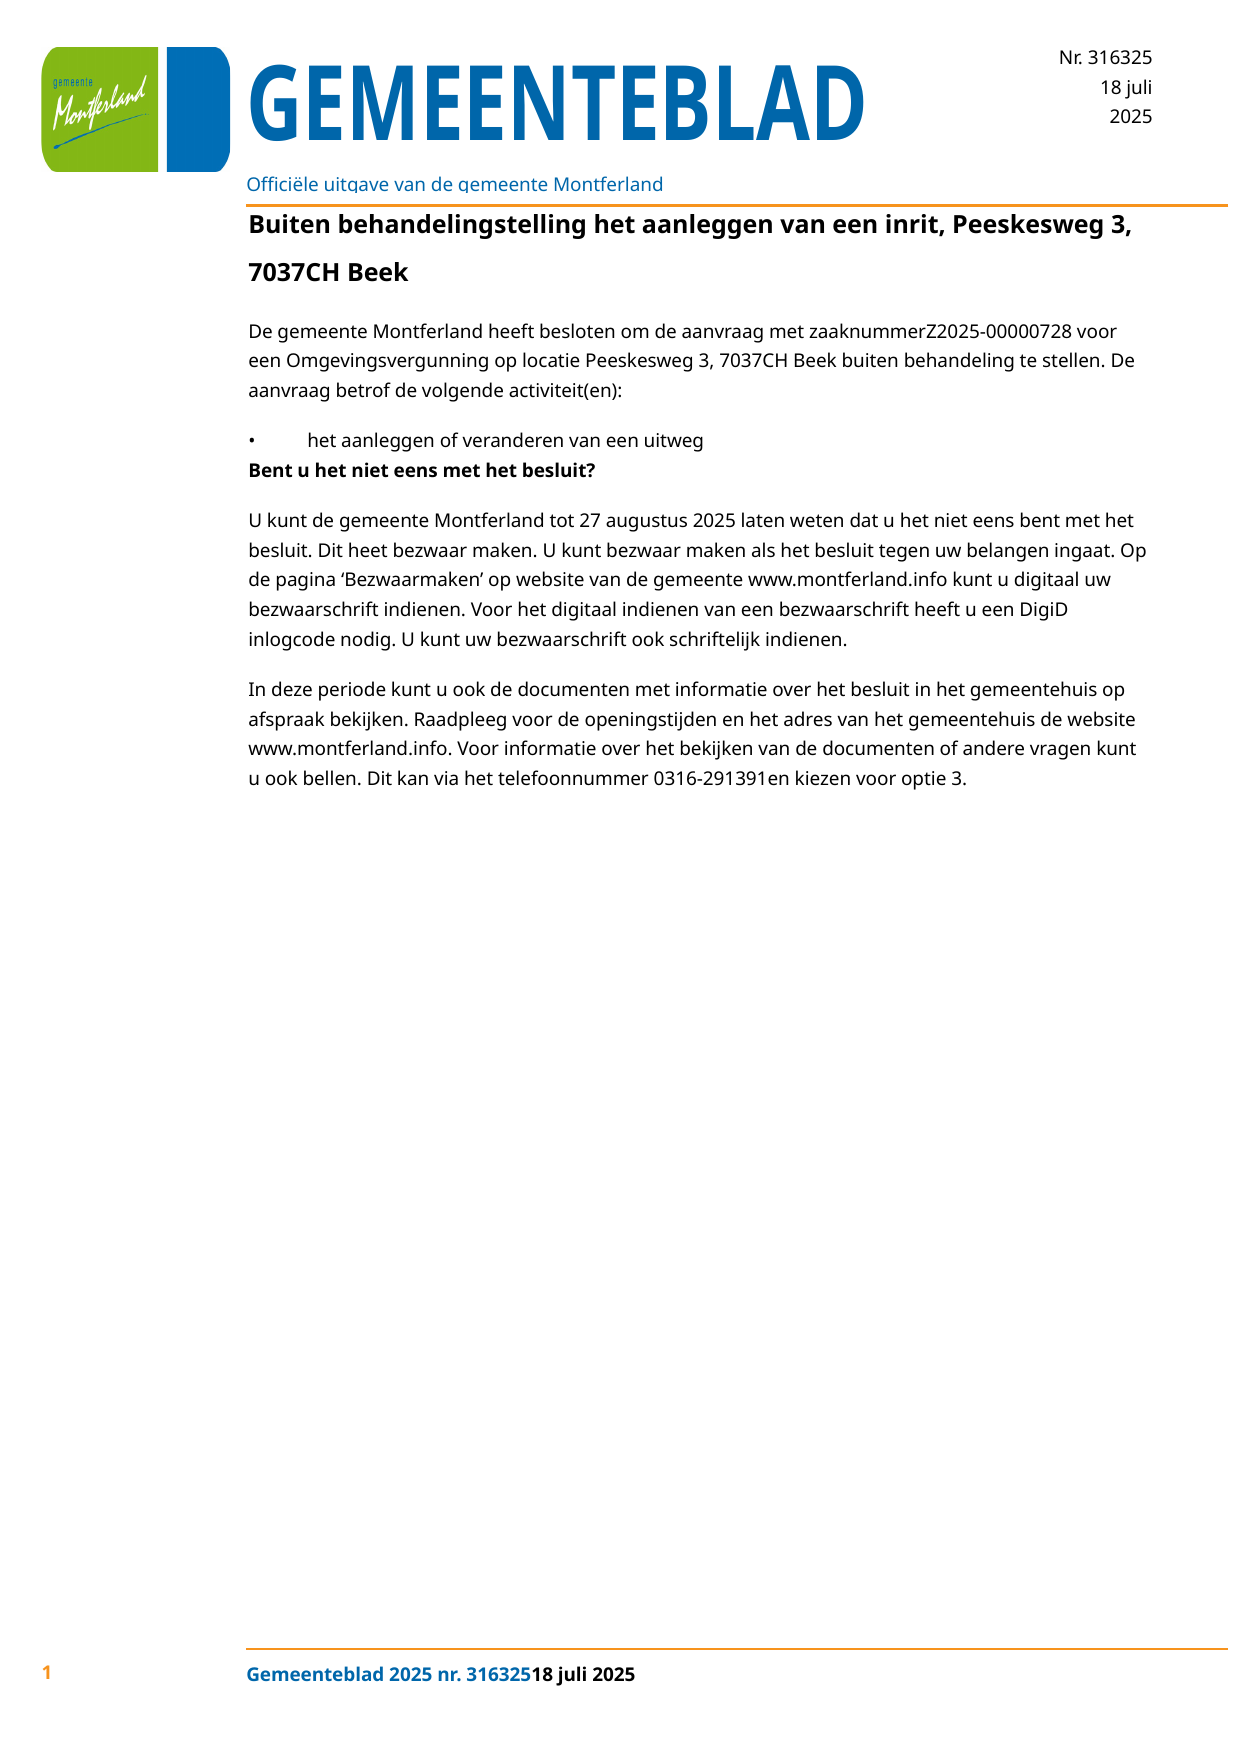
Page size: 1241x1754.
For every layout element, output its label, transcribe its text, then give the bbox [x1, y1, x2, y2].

list het aanleggen of veranderen van een uitweg [248, 427, 1152, 453]
text In deze periode kunt u ook de documenten met informatie over het besluit in het gemeentehuis op afspraak bekijken. Raadpleeg voor de openingstijden en het adres van het gemeentehuis de website www.montferland.info. Voor informatie over het bekijken van de documenten of andere vragen kunt u ook bellen. Dit kan via het telefoonnummer 0316-291391en kiezen voor optie 3. [248, 676, 1152, 791]
text Bent u het niet eens met het besluit? [248, 457, 1152, 483]
text U kunt de gemeente Montferland tot 27 augustus 2025 laten weten dat u het niet eens bent met het besluit. Dit heet bezwaar maken. U kunt bezwaar maken als het besluit tegen uw belangen ingaat. Op de pagina ‘Bezwaarmaken’ op website van de gemeente www.montferland.info kunt u digitaal uw bezwaarschrift indienen. Voor het digitaal indienen van een bezwaarschrift heeft u een DigiD inlogcode nodig. U kunt uw bezwaarschrift ook schriftelijk indienen. [248, 507, 1152, 652]
picture [41, 47, 231, 172]
text Buiten behandelingstelling het aanleggen van een inrit, Peeskesweg 3, 7037CH Beek [248, 207, 1152, 288]
text De gemeente Montferland heeft besloten om de aanvraag met zaaknummerZ2025-00000728 voor een Omgevingsvergunning op locatie Peeskesweg 3, 7037CH Beek buiten behandeling te stellen. De aanvraag betrof de volgende activiteit(en): [248, 318, 1152, 403]
